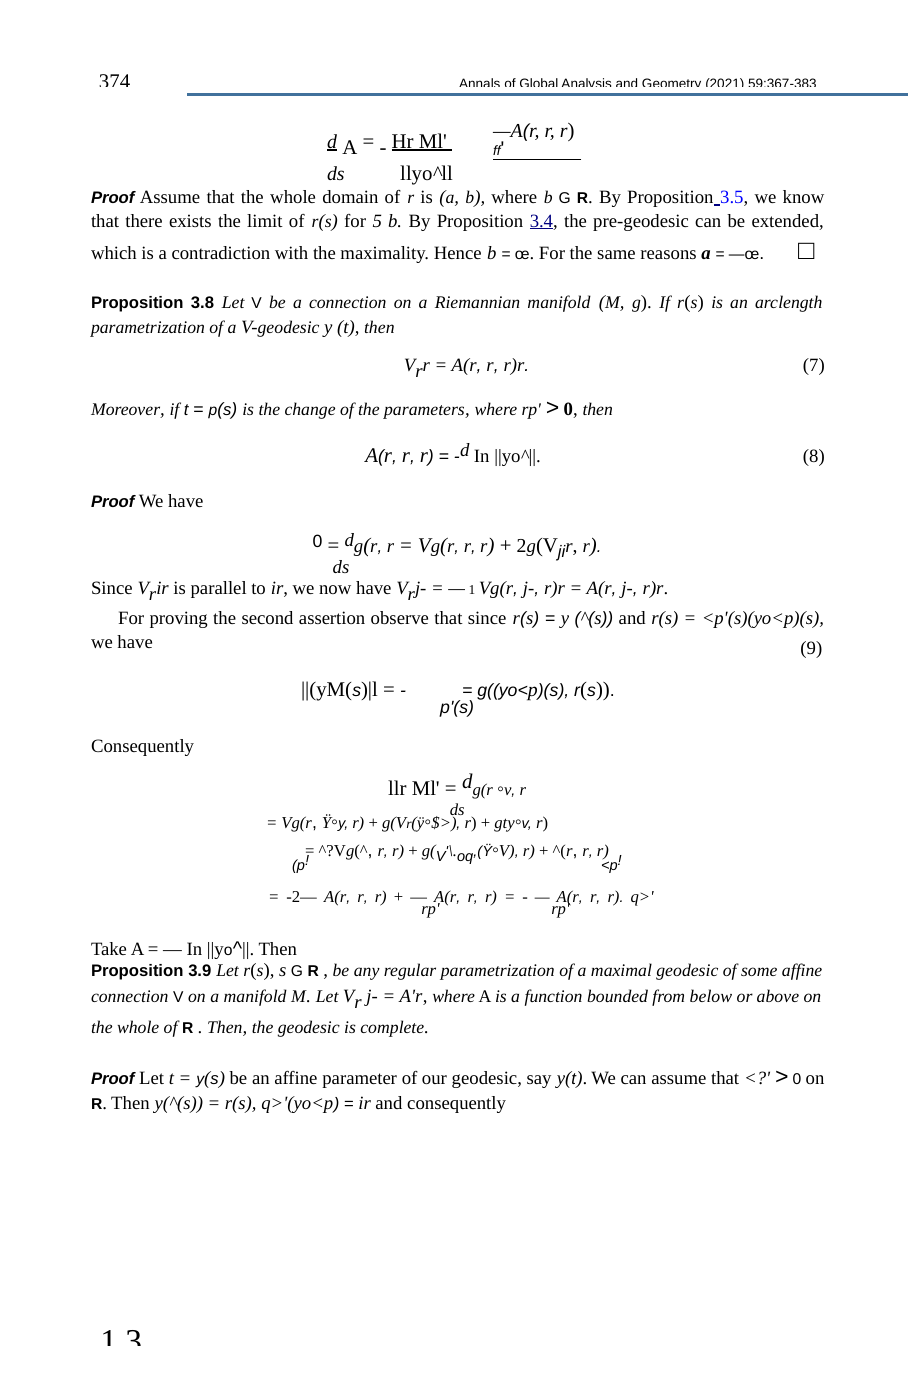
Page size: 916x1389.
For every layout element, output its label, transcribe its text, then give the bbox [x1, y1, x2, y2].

text Proof Assume that the whole domain of r is (a, b), where b G R. By Proposition 3.5, we know that there exists the limit of r(s) for 5 b. By Proposition 3.4, the pre-geodesic can be extended, which is a contradiction with the maximality. Hence b = œ. For the same rea­sons a = —œ. □ [91, 116, 824, 265]
text Consequently [91, 735, 824, 757]
text Vrr = A(r, r, r)r. (7) [91, 353, 824, 381]
text 0 = dg(r, r = Vg(r, r, r) + 2g(Vjir, r). [91, 529, 824, 561]
text A(r, r, r) = -d In ||yo^||. (8) [91, 439, 824, 467]
text Proposition 3.8 Let V be a connection on a Riemannian manifold (M, g). If r(s) is an arc­length parametrization of a V-geodesic y (t), then [91, 291, 824, 338]
text = Vg(r, Ÿ◦y, r) + g(Vr(ÿ◦$>), r) + gty◦v, r) [266, 819, 824, 831]
text p'(s) [468, 701, 824, 717]
text d A = - Hr Ml' ds llyo^ll [327, 129, 468, 185]
text Since Vrir is parallel to ir, we now have Vrj- = — 1 Vg(r, j-, r)r = A(r, j-, r)r. [91, 577, 824, 604]
text = ^?Vg(^, r, r) + g(V'\.oq,(Ÿ◦V), r) + ^(r, r, r) (p! <p! [91, 843, 824, 873]
text ff' [493, 142, 581, 159]
text (9) [791, 637, 822, 658]
text ds [332, 561, 824, 577]
text Moreover, if t = p(s) is the change of the parameters, where rp' > 0, then [91, 396, 824, 420]
text For proving the second assertion observe that since r(s) = y (^(s)) and r(s) = <p'(s)(yo<p)(s), we have [91, 607, 824, 652]
text Proof Let t = y(s) be an affine parameter of our geodesic, say y(t). We can assume that <?' > 0 on R. Then y(^(s)) = r(s), q>'(yo<p) = ir and consequently [91, 1063, 824, 1113]
text Take A = — In ||yo^||. Then [91, 936, 824, 959]
text Proposition 3.9 Let r(s), s G R , be any regular parametrization of a maximal geodesic of some affine connection V on a manifold M. Let Vr j- = A'r, where A is a function bounded from below or above on the whole of R . Then, the geodesic is complete. [91, 959, 824, 1037]
text —A(r, r, r) [493, 118, 581, 142]
text p'(s) [91, 701, 471, 717]
text Proof We have [91, 489, 824, 511]
text llr Ml' = dg(r ◦v, r ds [91, 769, 824, 819]
text = -2— A(r, r, r) + — A(r, r, r) = - — A(r, r, r). q>' rp' rp' [268, 892, 653, 918]
text ||(yM(s)|l = - = g((yo<p)(s), r(s)). [91, 677, 824, 701]
